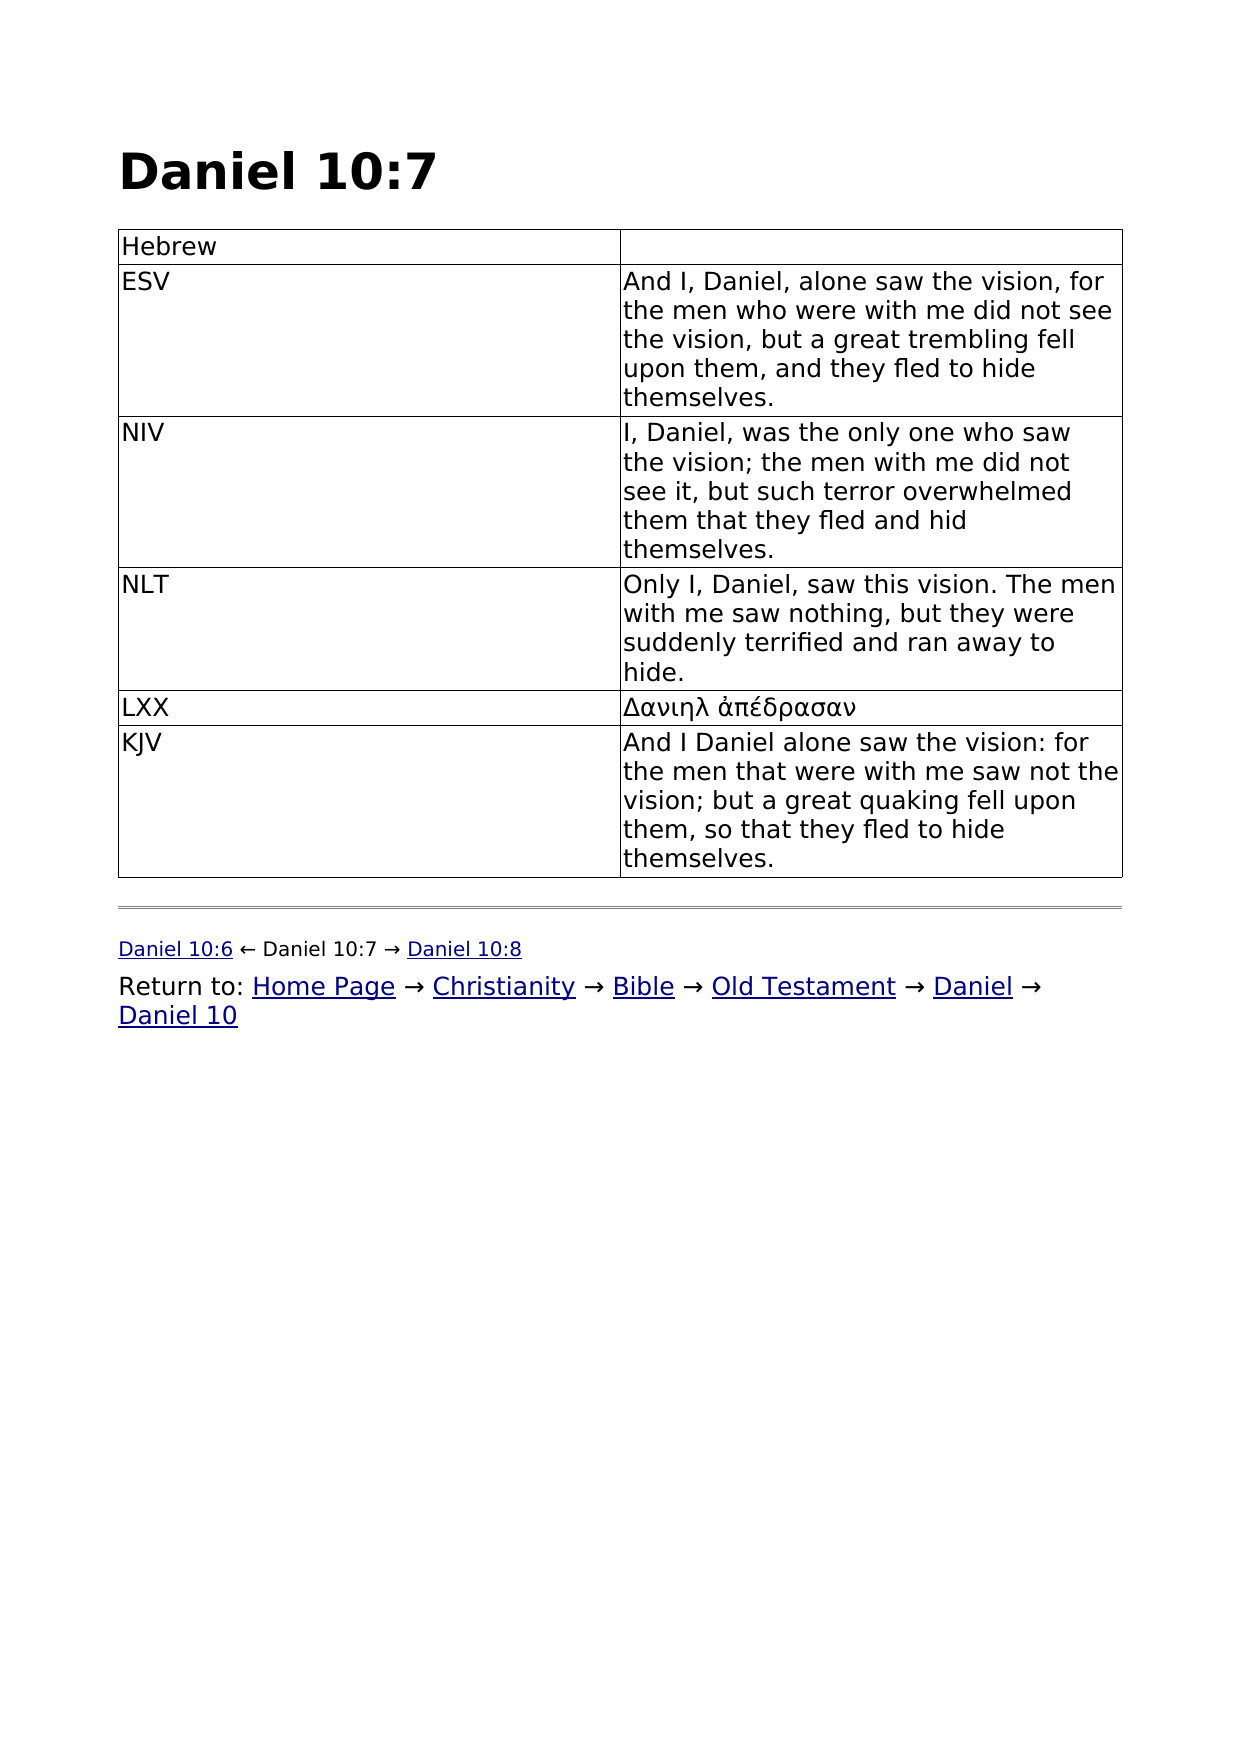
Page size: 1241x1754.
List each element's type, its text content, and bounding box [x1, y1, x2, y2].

table_cell Only I, Daniel, saw this vision. The men with me saw nothing, but they were suddenly terrified and ran away to hide. [621, 568, 1122, 690]
table_cell And I, Daniel, alone saw the vision, for the men who were with me did not see the vision, but a great trembling fell upon them, and they fled to hide themselves. [621, 265, 1122, 416]
table_cell I, Daniel, was the only one who saw the vision; the men with me did not see it, but such terror overwhelmed them that they fled and hid themselves. [621, 417, 1122, 567]
table_cell KJV [119, 726, 620, 877]
table_cell ESV [119, 265, 620, 416]
table_cell NLT [119, 568, 620, 690]
table_header Hebrew [119, 230, 620, 264]
text Daniel 10:6 ← Daniel 10:7 → Daniel 10:8 [118, 938, 1122, 972]
table_cell And I Daniel alone saw the vision: for the men that were with me saw not the vision; but a great quaking fell upon them, so that they fled to hide themselves. [621, 726, 1122, 877]
table_header [621, 230, 1122, 264]
table_cell LXX [119, 691, 620, 725]
text Return to: Home Page → Christianity → Bible → Old Testament → Daniel → Daniel 10 [118, 972, 1122, 1030]
table_cell NIV [119, 417, 620, 567]
subtitle Daniel 10:7 [118, 143, 1122, 201]
table_cell Δανιηλ ἀπέδρασαν [621, 691, 1122, 725]
